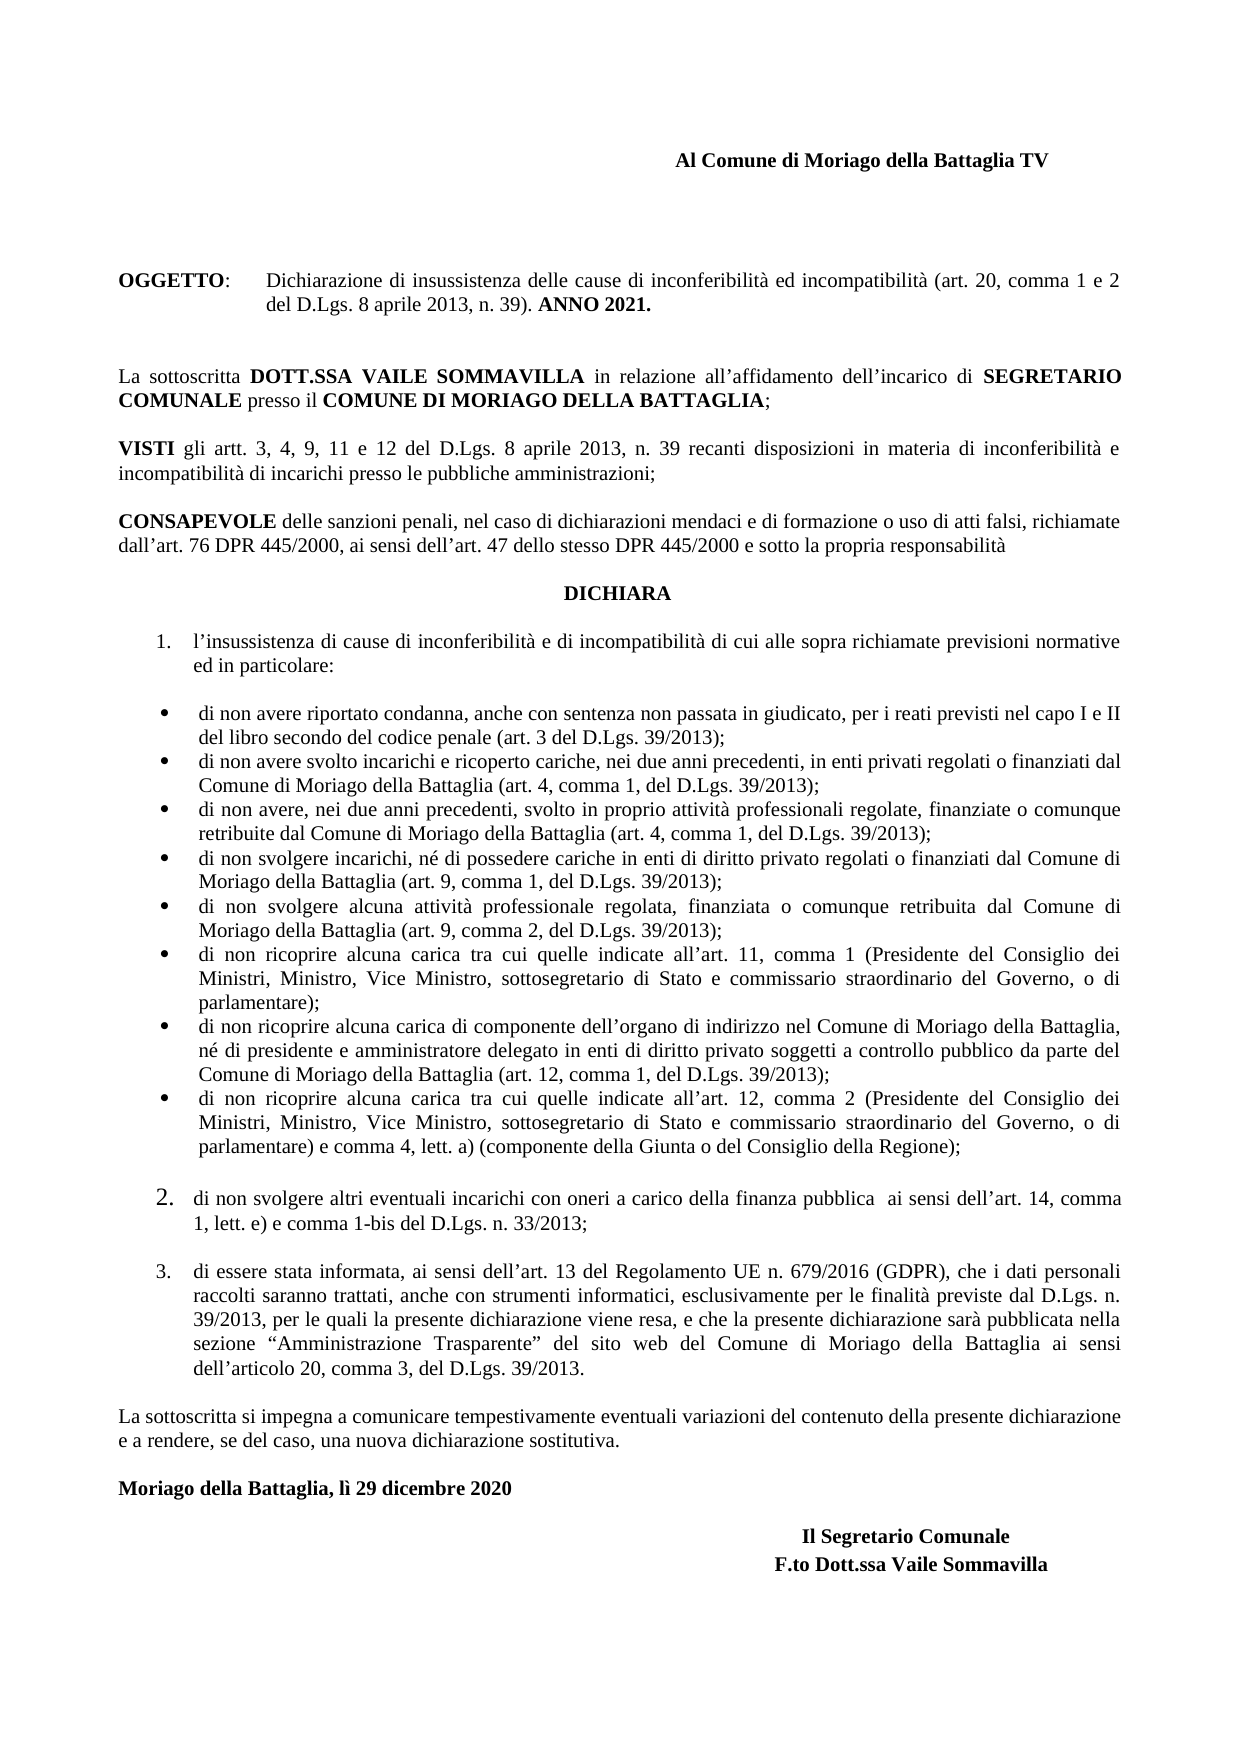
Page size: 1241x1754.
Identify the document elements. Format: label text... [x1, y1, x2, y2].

list di non ricoprire alcuna carica tra cui quelle indicate all’art. 11, comma 1 (Presidente del Consiglio dei Ministri, Ministro, Vice Ministro, sottosegretario di Stato e commissario straordinario del Governo, o di parlamentare); [161, 942, 1122, 1014]
list di non ricoprire alcuna carica di componente dell’organo di indirizzo nel Comune di Moriago della Battaglia, né di presidente e amministratore delegato in enti di diritto privato soggetti a controllo pubblico da parte del Comune di Moriago della Battaglia (art. 12, comma 1, del D.Lgs. 39/2013); [161, 1014, 1122, 1086]
text VISTI gli artt. 3, 4, 9, 11 e 12 del D.Lgs. 8 aprile 2013, n. 39 recanti disposizioni in materia di inconferibilità e incompatibilità di incarichi presso le pubbliche amministrazioni; [118, 436, 1122, 484]
list di non ricoprire alcuna carica tra cui quelle indicate all’art. 12, comma 2 (Presidente del Consiglio dei Ministri, Ministro, Vice Ministro, sottosegretario di Stato e commissario straordinario del Governo, o di parlamentare) e comma 4, lett. a) (componente della Giunta o del Consiglio della Regione); [161, 1086, 1122, 1158]
list l’insussistenza di cause di inconferibilità e di incompatibilità di cui alle sopra richiamate previsioni normative ed in particolare: [156, 629, 1122, 677]
text Al Comune di Moriago della Battaglia TV [487, 148, 1122, 172]
text OGGETTO: Dichiarazione di insussistenza delle cause di inconferibilità ed incompatibilità (art. 20, comma 1 e 2 del D.Lgs. 8 aprile 2013, n. 39). ANNO 2021. [118, 268, 1122, 316]
text La sottoscritta DOTT.SSA VAILE SOMMAVILLA in relazione all’affidamento dell’incarico di SEGRETARIO COMUNALE presso il COMUNE DI MORIAGO DELLA BATTAGLIA; [118, 364, 1122, 412]
text CONSAPEVOLE delle sanzioni penali, nel caso di dichiarazioni mendaci e di formazione o uso di atti falsi, richiamate dall’art. 76 DPR 445/2000, ai sensi dell’art. 47 dello stesso DPR 445/2000 e sotto la propria responsabilità [118, 508, 1122, 557]
list di non avere riportato condanna, anche con sentenza non passata in giudicato, per i reati previsti nel capo I e II del libro secondo del codice penale (art. 3 del D.Lgs. 39/2013); [161, 701, 1122, 749]
list di essere stata informata, ai sensi dell’art. 13 del Regolamento UE n. 679/2016 (GDPR), che i dati personali raccolti saranno trattati, anche con strumenti informatici, esclusivamente per le finalità previste dal D.Lgs. n. 39/2013, per le quali la presente dichiarazione viene resa, e che la presente dichiarazione sarà pubblicata nella sezione “Amministrazione Trasparente” del sito web del Comune di Moriago della Battaglia ai sensi dell’articolo 20, comma 3, del D.Lgs. 39/2013. [156, 1259, 1122, 1379]
list di non svolgere incarichi, né di possedere cariche in enti di diritto privato regolati o finanziati dal Comune di Moriago della Battaglia (art. 9, comma 1, del D.Lgs. 39/2013); [161, 845, 1122, 893]
list di non svolgere altri eventuali incarichi con oneri a carico della finanza pubblica ai sensi dell’art. 14, comma 1, lett. e) e comma 1-bis del D.Lgs. n. 33/2013; [156, 1182, 1122, 1235]
text F.to Dott.ssa Vaile Sommavilla [118, 1548, 1122, 1577]
text Il Segretario Comunale [118, 1524, 1122, 1548]
list di non avere, nei due anni precedenti, svolto in proprio attività professionali regolate, finanziate o comunque retribuite dal Comune di Moriago della Battaglia (art. 4, comma 1, del D.Lgs. 39/2013); [161, 797, 1122, 845]
text Moriago della Battaglia, lì 29 dicembre 2020 [118, 1476, 1122, 1500]
text La sottoscritta si impegna a comunicare tempestivamente eventuali variazioni del contenuto della presente dichiarazione e a rendere, se del caso, una nuova dichiarazione sostitutiva. [118, 1403, 1122, 1452]
text DICHIARA [118, 581, 1122, 605]
list di non svolgere alcuna attività professionale regolata, finanziata o comunque retribuita dal Comune di Moriago della Battaglia (art. 9, comma 2, del D.Lgs. 39/2013); [161, 893, 1122, 942]
list di non avere svolto incarichi e ricoperto cariche, nei due anni precedenti, in enti privati regolati o finanziati dal Comune di Moriago della Battaglia (art. 4, comma 1, del D.Lgs. 39/2013); [161, 749, 1122, 797]
